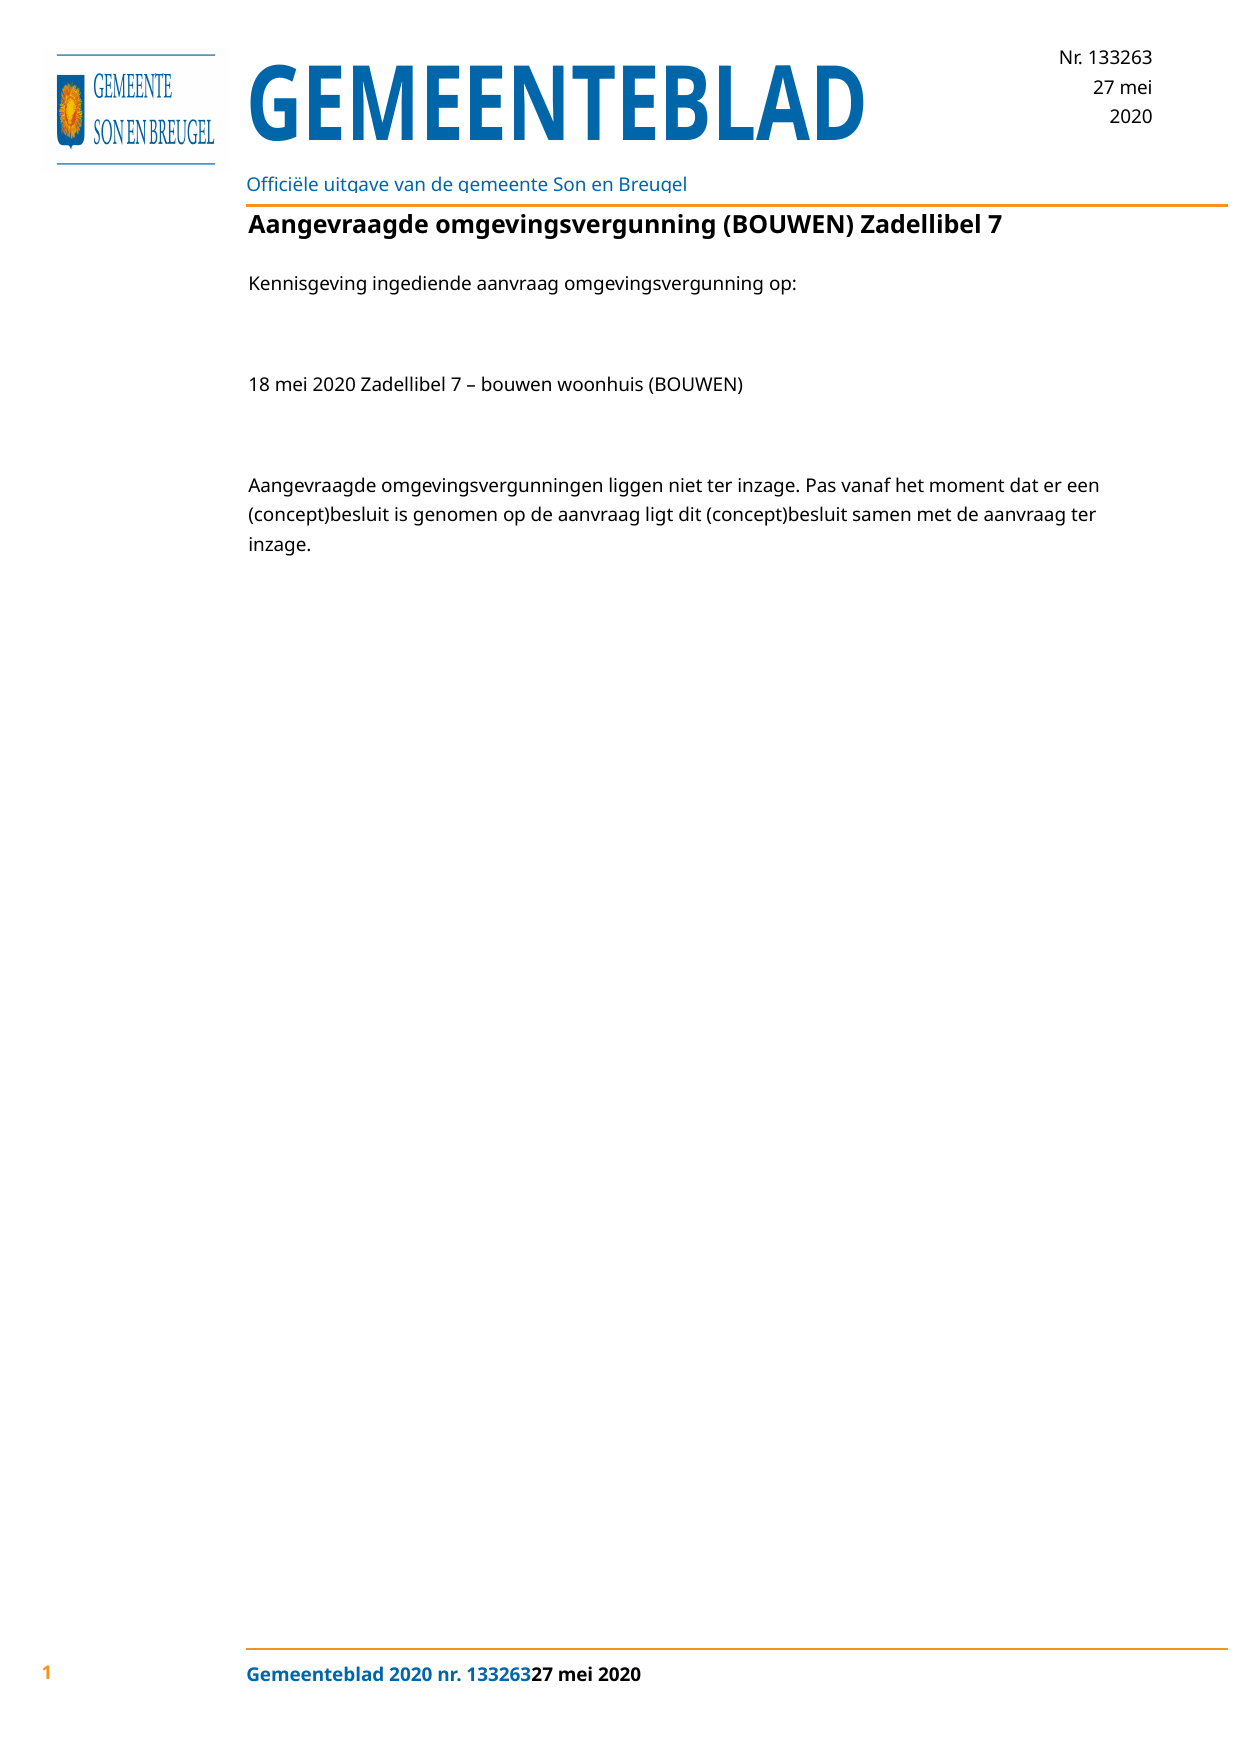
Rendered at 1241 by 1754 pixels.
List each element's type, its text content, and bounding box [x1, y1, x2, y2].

picture [41, 47, 231, 172]
text Kennisgeving ingediende aanvraag omgevingsvergunning op: [248, 270, 1152, 296]
text 18 mei 2020 Zadellibel 7 – bouwen woonhuis (BOUWEN) [248, 371, 1152, 397]
text Aangevraagde omgevingsvergunning (BOUWEN) Zadellibel 7 [248, 207, 1152, 241]
text Aangevraagde omgevingsvergunningen liggen niet ter inzage. Pas vanaf het moment dat er een (concept)besluit is genomen op de aanvraag ligt dit (concept)besluit samen met de aanvraag ter inzage. [248, 472, 1152, 557]
